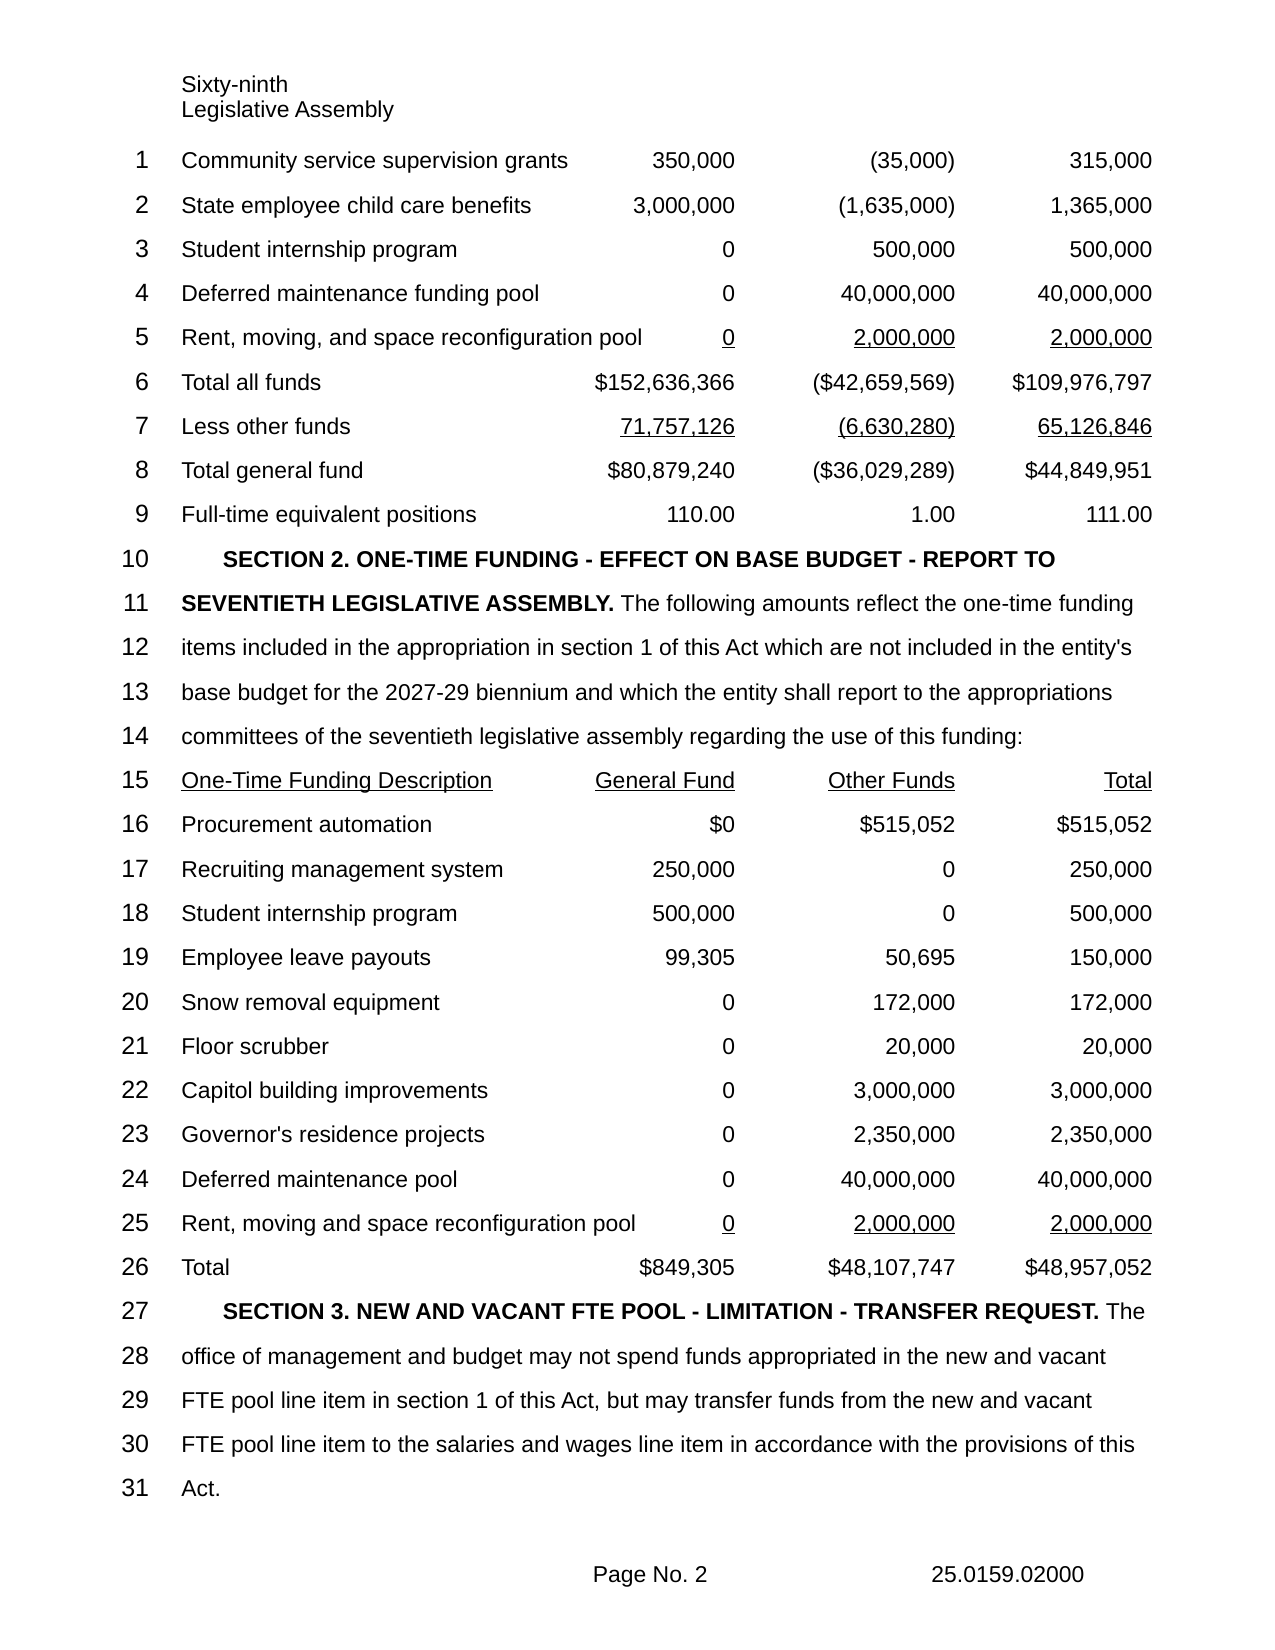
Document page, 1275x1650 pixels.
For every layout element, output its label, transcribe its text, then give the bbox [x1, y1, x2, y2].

text Community service supervision grants 350,000 (35,000) 315,000 State employee child care benefits 3,000,000 (1,635,000) 1,365,000 Student internship program 0 500,000 500,000 Deferred maintenance funding pool 0 40,000,000 40,000,000 Rent, moving, and space reconfiguration pool 0 2,000,000 2,000,000 Total all funds $152,636,366 ($42,659,569) $109,976,797 Less other funds 71,757,126 (6,630,280) 65,126,846 Total general fund $80,879,240 ($36,029,289) $44,849,951 Full-time equivalent positions 110.00 1.00 111.00 [181, 133, 1154, 532]
text One-Time Funding Description General Fund Other Funds Total Procurement automation $0 $515,052 $515,052 Recruiting management system 250,000 0 250,000 Student internship program 500,000 0 500,000 Employee leave payouts 99,305 50,695 150,000 Snow removal equipment 0 172,000 172,000 Floor scrubber 0 20,000 20,000 Capitol building improvements 0 3,000,000 3,000,000 Governor's residence projects 0 2,350,000 2,350,000 Deferred maintenance pool 0 40,000,000 40,000,000 Rent, moving and space reconfiguration pool 0 2,000,000 2,000,000 Total $849,305 $48,107,747 $48,957,052 [181, 753, 1154, 1284]
text SECTION 2. ONE-TIME FUNDING - EFFECT ON BASE BUDGET - REPORT TO SEVENTIETH LEGISLATIVE ASSEMBLY. The following amounts reflect the one-time funding items included in the appropriation in section 1 of this Act which are not included in the entity's base budget for the 2027‑29 biennium and which the entity shall report to the appropriations committees of the seventieth legislative assembly regarding the use of this funding: [181, 532, 1154, 753]
text SECTION 3. NEW AND VACANT FTE POOL - LIMITATION - TRANSFER REQUEST. The office of management and budget may not spend funds appropriated in the new and vacant FTE pool line item in section 1 of this Act, but may transfer funds from the new and vacant FTE pool line item to the salaries and wages line item in accordance with the provisions of this Act. [181, 1284, 1154, 1506]
